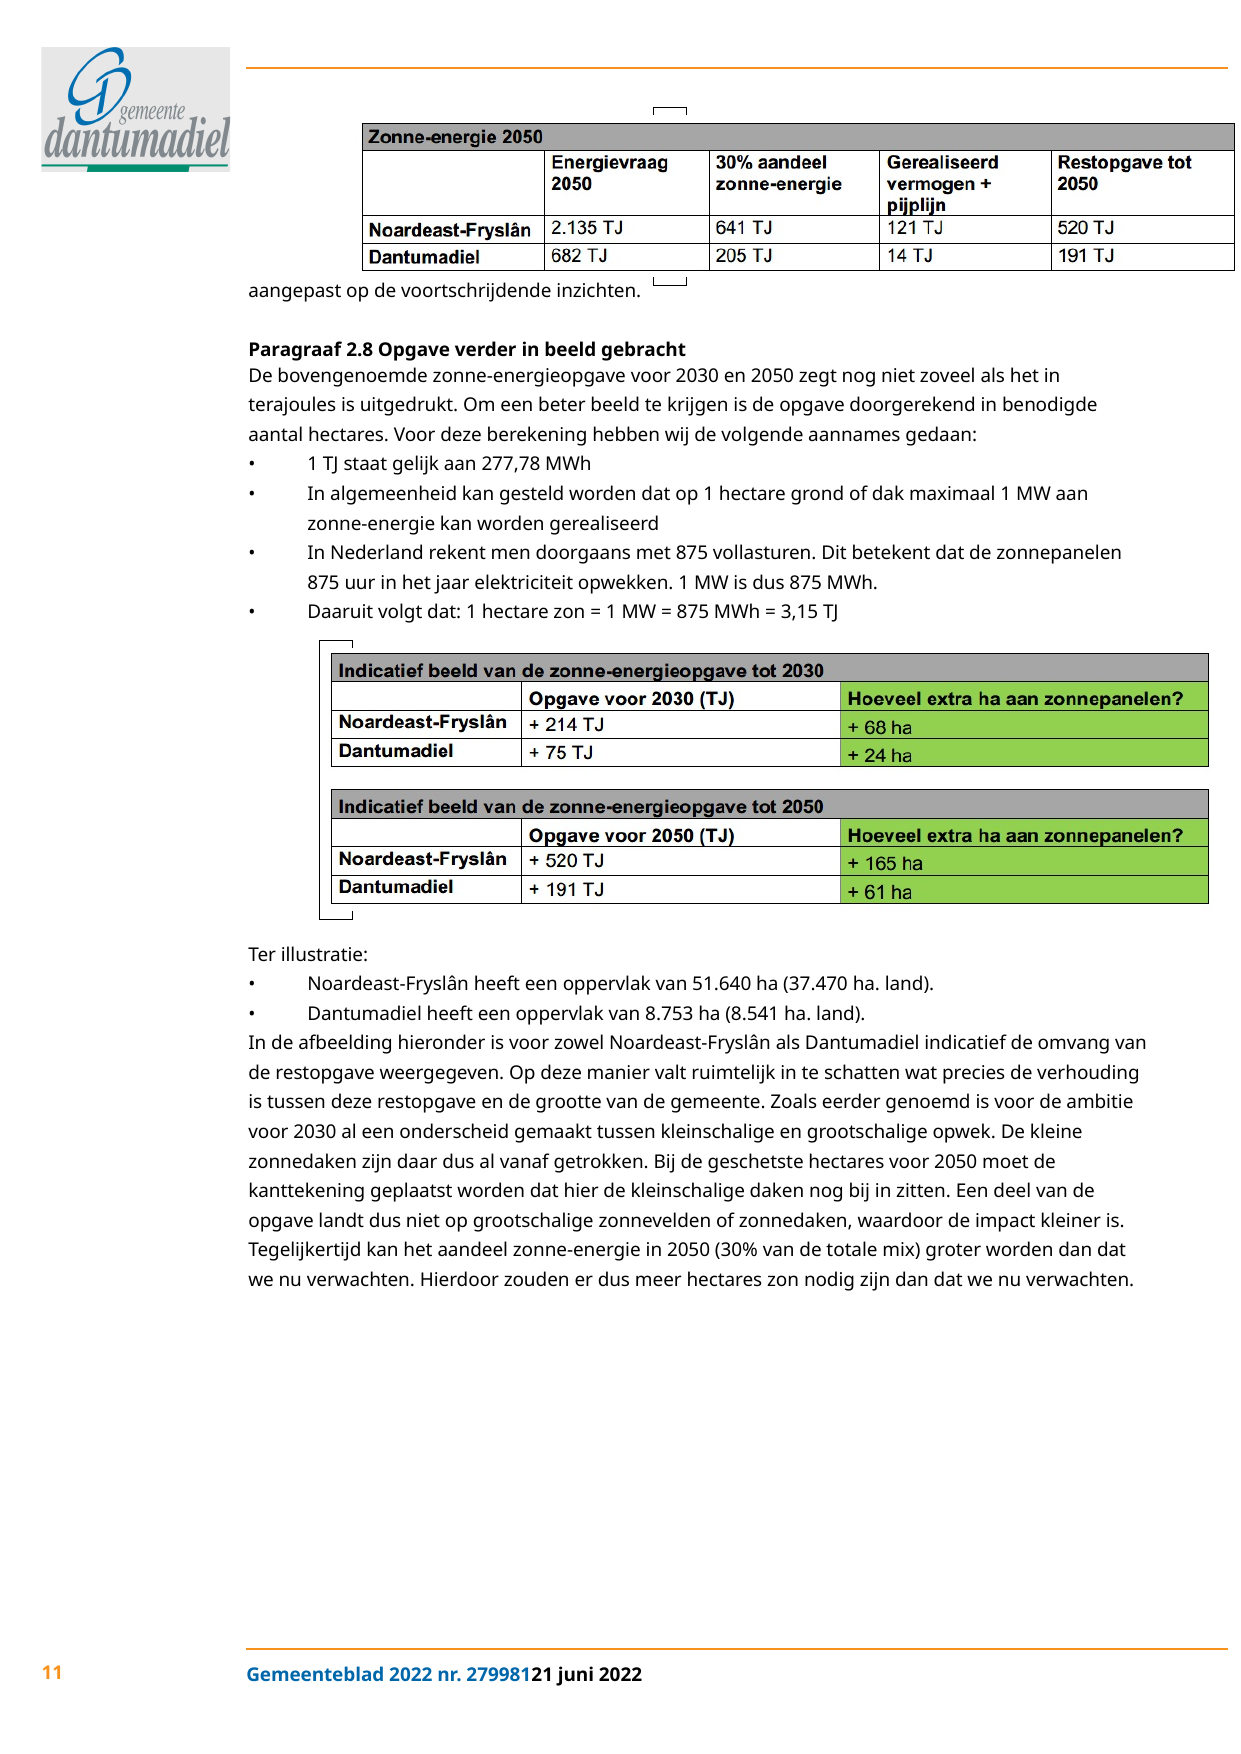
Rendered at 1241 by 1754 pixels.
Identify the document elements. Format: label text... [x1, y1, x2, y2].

text De bovengenoemde zonne-energieopgave voor 2030 en 2050 zegt nog niet zoveel als het in terajoules is uitgedrukt. Om een beter beeld te krijgen is de opgave doorgerekend in benodigde aantal hectares. Voor deze berekening hebben wij de volgende aannames gedaan: [248, 362, 1152, 447]
list In Nederland rekent men doorgaans met 875 vollasturen. Dit betekent dat de zonnepanelen 875 uur in het jaar elektriciteit opwekken. 1 MW is dus 875 MWh. [248, 539, 1152, 595]
picture [327, 648, 1214, 911]
list 1 TJ staat gelijk aan 277,78 MWh [248, 451, 1152, 476]
list Daaruit volgt dat: 1 hectare zon = 1 MW = 875 MWh = 3,15 TJ [248, 598, 1152, 624]
picture [354, 115, 1240, 277]
picture [41, 47, 231, 172]
text In de afbeelding hieronder is voor zowel Noardeast-Fryslân als Dantumadiel indicatief de omvang van de restopgave weergegeven. Op deze manier valt ruimtelijk in te schatten wat precies de verhouding is tussen deze restopgave en de grootte van de gemeente. Zoals eerder genoemd is voor de ambitie voor 2030 al een onderscheid gemaakt tussen kleinschalige en grootschalige opwek. De kleine zonnedaken zijn daar dus al vanaf getrokken. Bij de geschetste hectares voor 2050 moet de kanttekening geplaatst worden dat hier de kleinschalige daken nog bij in zitten. Een deel van de opgave landt dus niet op grootschalige zonnevelden of zonnedaken, waardoor de impact kleiner is. Tegelijkertijd kan het aandeel zonne-energie in 2050 (30% van de totale mix) groter worden dan dat we nu verwachten. Hierdoor zouden er dus meer hectares zon nodig zijn dan dat we nu verwachten. [248, 1029, 1152, 1292]
text Paragraaf 2.8 Opgave verder in beeld gebracht [248, 336, 1152, 362]
text Ter illustratie: [248, 941, 1152, 967]
list In algemeenheid kan gesteld worden dat op 1 hectare grond of dak maximaal 1 MW aan zonne-energie kan worden gerealiseerd [248, 480, 1152, 536]
list Dantumadiel heeft een oppervlak van 8.753 ha (8.541 ha. land). [248, 1000, 1152, 1026]
list Noardeast-Fryslân heeft een oppervlak van 51.640 ha (37.470 ha. land). [248, 970, 1152, 996]
text aangepast op de voortschrijdende inzichten. [248, 95, 1152, 303]
